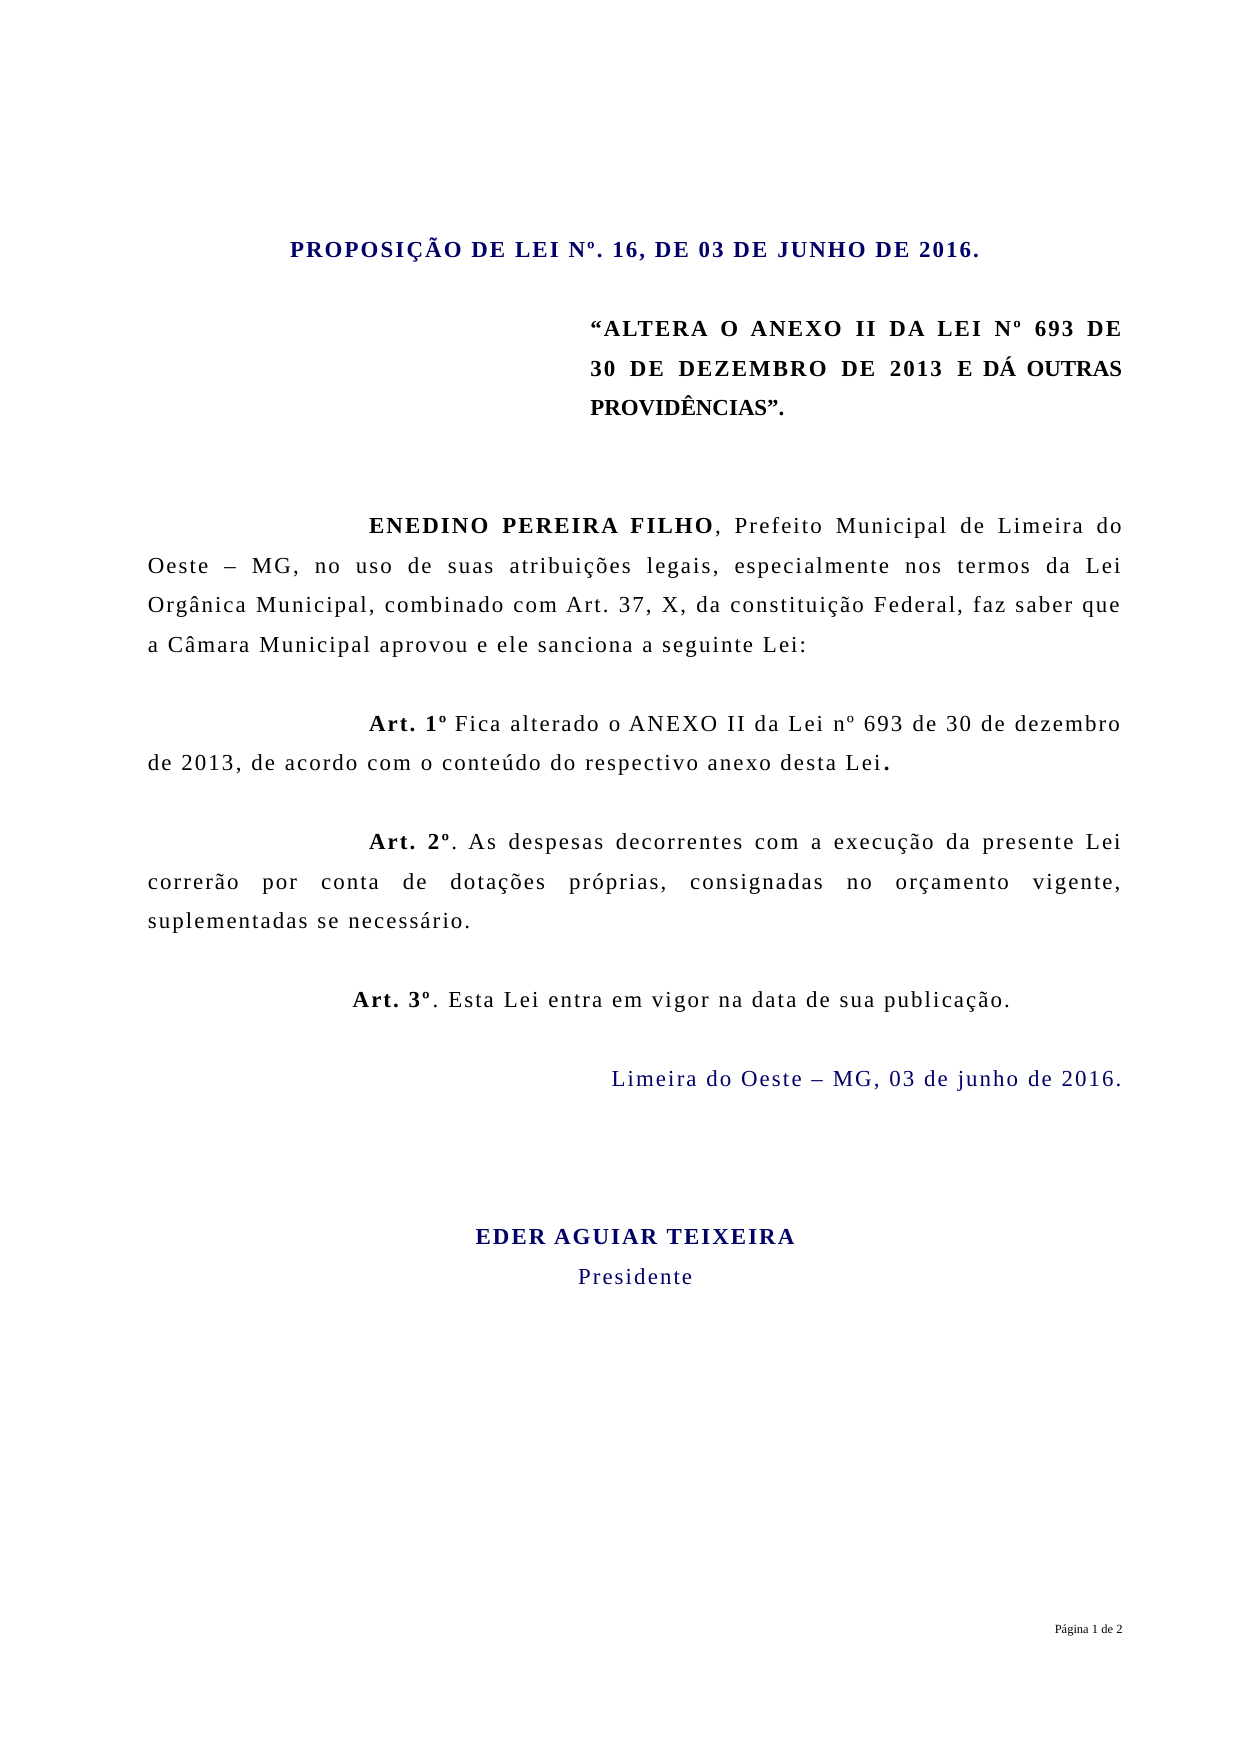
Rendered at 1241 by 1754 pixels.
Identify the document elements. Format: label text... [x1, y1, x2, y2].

text Limeira do Oeste – MG, 03 de junho de 2016. [148, 1065, 1122, 1092]
text Art. 2º. As despesas decorrentes com a execução da presente Lei correrão por conta de dotações próprias, consignadas no orçamento vigente, suplementadas se necessário. [148, 828, 1122, 934]
text Presidente [148, 1263, 1122, 1289]
text EDER AGUIAR TEIXEIRA [148, 1223, 1122, 1249]
text ENEDINO PEREIRA FILHO, Prefeito Municipal de Limeira do Oeste – MG, no uso de suas atribuições legais, especialmente nos termos da Lei Orgânica Municipal, combinado com Art. 37, X, da constituição Federal, faz saber que a Câmara Municipal aprovou e ele sanciona a seguinte Lei: [148, 513, 1122, 657]
text Art. 1º Fica alterado o ANEXO II da Lei nº 693 de 30 de dezembro de 2013, de acordo com o conteúdo do respectivo anexo desta Lei. [148, 710, 1122, 776]
text “ALTERA O ANEXO II DA LEI Nº 693 DE 30 DE DEZEMBRO DE 2013 E DÁ OUTRAS PROVIDÊNCIAS”. [590, 315, 1122, 421]
text PROPOSIÇÃO DE LEI Nº. 16, DE 03 DE JUNHO DE 2016. [148, 236, 1122, 263]
text Art. 3º. Esta Lei entra em vigor na data de sua publicação. [221, 986, 1122, 1013]
